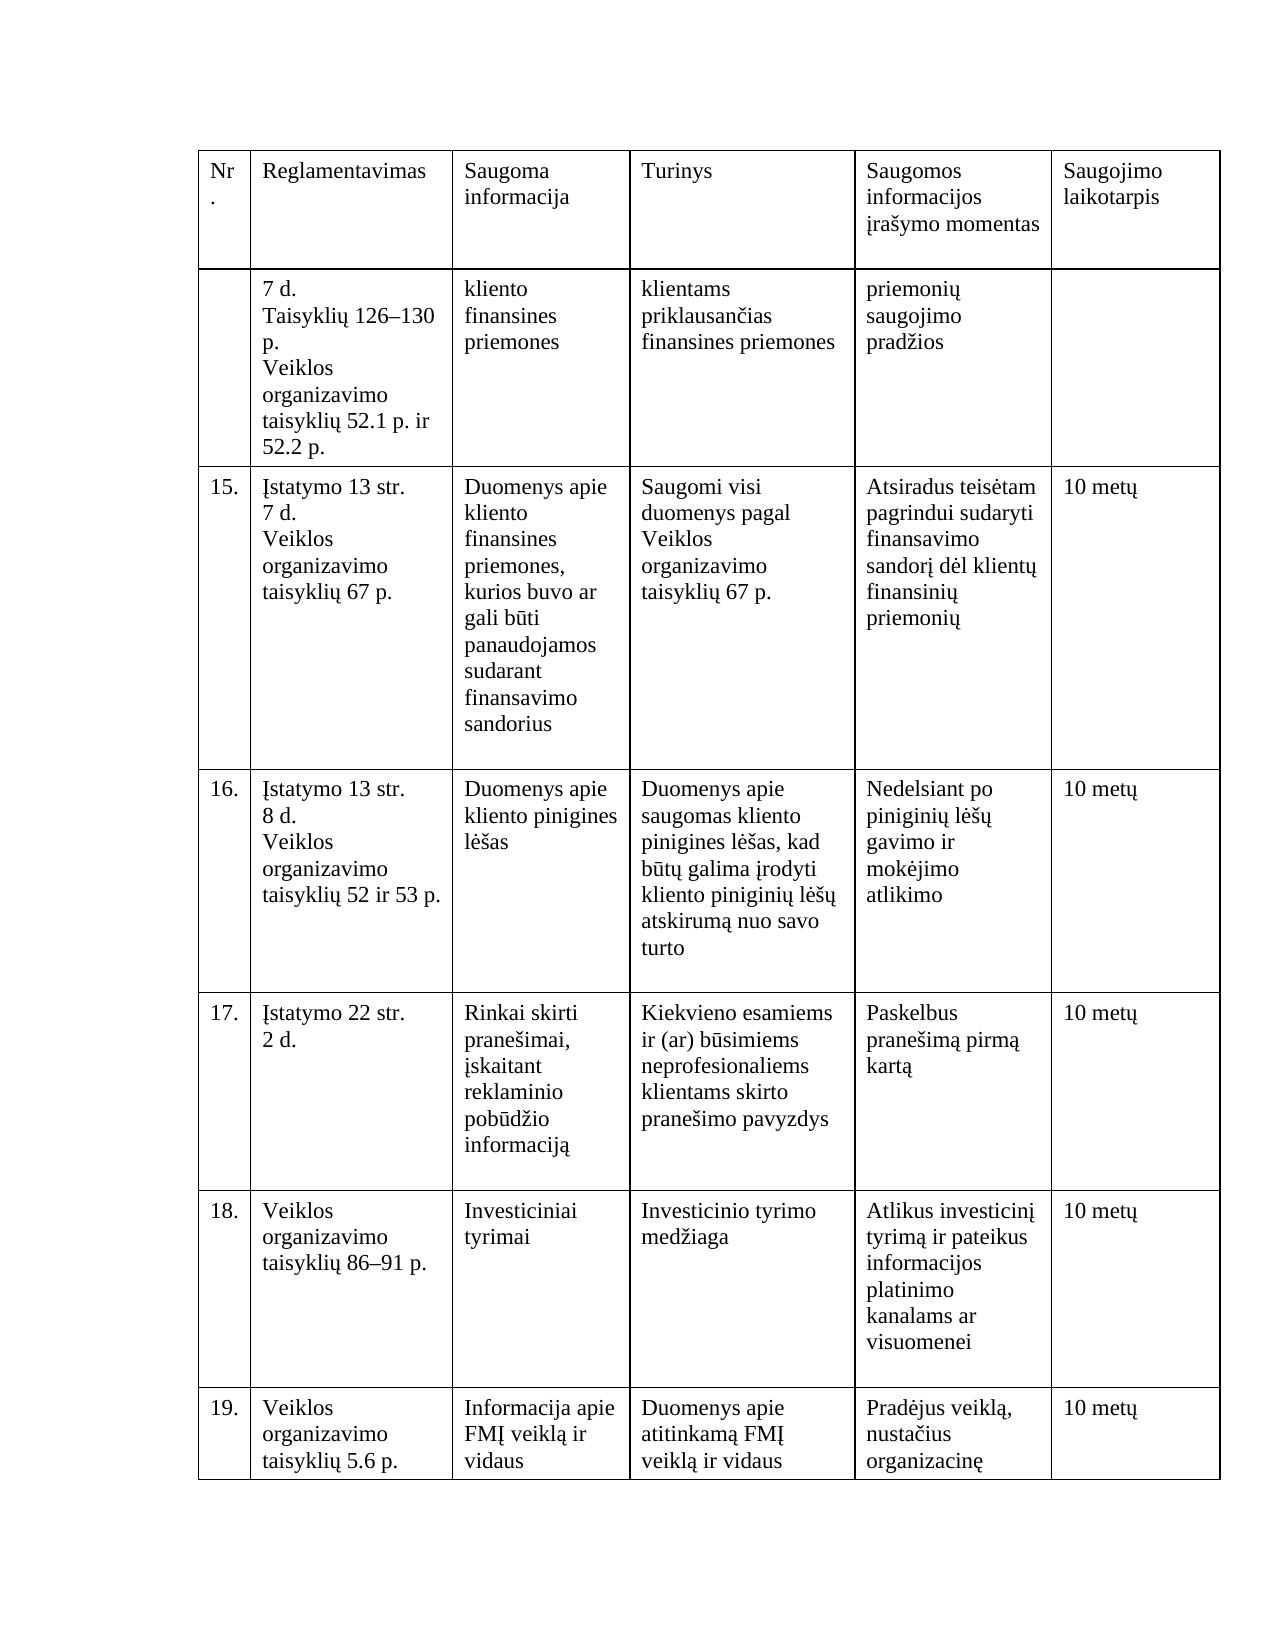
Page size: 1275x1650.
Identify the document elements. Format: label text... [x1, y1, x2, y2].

table_cell Nedelsiant po piniginių lėšų gavimo ir mokėjimo atlikimo [856, 770, 1051, 992]
table_cell Investiciniai tyrimai [453, 1191, 629, 1387]
table_header Saugojimo laikotarpis [1052, 151, 1219, 268]
table_cell Kiekvieno esamiems ir (ar) būsimiems neprofesionaliems klientams skirto pranešimo pavyzdys [631, 993, 854, 1190]
table_cell Įstatymo 13 str. 7 d. Veiklos organizavimo taisyklių 67 p. [251, 467, 452, 768]
table_cell Duomenys apie atitinkamą FMĮ veiklą ir vidaus [631, 1388, 854, 1479]
table_cell Informacija apie FMĮ veiklą ir vidaus [453, 1388, 629, 1479]
table_header Turinys [631, 151, 854, 268]
table_cell Pradėjus veiklą, nustačius organizacinę [856, 1388, 1051, 1479]
table_cell 10 metų [1052, 770, 1219, 992]
table_cell 16. [199, 770, 250, 992]
table_cell Paskelbus pranešimą pirmą kartą [856, 993, 1051, 1190]
table_cell 10 metų [1052, 467, 1219, 768]
table_cell Įstatymo 13 str. 8 d. Veiklos organizavimo taisyklių 52 ir 53 p. [251, 770, 452, 992]
table_cell 7 d. Taisyklių 126–130 p. Veiklos organizavimo taisyklių 52.1 p. ir 52.2 p. [251, 270, 452, 466]
table_cell Duomenys apie saugomas kliento pinigines lėšas, kad būtų galima įrodyti kliento piniginių lėšų atskirumą nuo savo turto [631, 770, 854, 992]
table_cell Saugomi visi duomenys pagal Veiklos organizavimo taisyklių 67 p. [631, 467, 854, 768]
table_cell 19. [199, 1388, 250, 1479]
table_cell priemonių saugojimo pradžios [856, 270, 1051, 466]
table_header Saugomos informacijos įrašymo momentas [856, 151, 1051, 268]
table_cell Atlikus investicinį tyrimą ir pateikus informacijos platinimo kanalams ar visuomenei [856, 1191, 1051, 1387]
table_cell Atsiradus teisėtam pagrindui sudaryti finansavimo sandorį dėl klientų finansinių priemonių [856, 467, 1051, 768]
table_cell Duomenys apie kliento pinigines lėšas [453, 770, 629, 992]
table_cell 10 metų [1052, 1388, 1219, 1479]
table_cell Rinkai skirti pranešimai, įskaitant reklaminio pobūdžio informaciją [453, 993, 629, 1190]
table_cell Veiklos organizavimo taisyklių 5.6 p. [251, 1388, 452, 1479]
table_header Reglamentavimas [251, 151, 452, 268]
table_cell [1052, 270, 1219, 466]
table_cell 17. [199, 993, 250, 1190]
table_header Nr. [199, 151, 250, 268]
table_cell 15. [199, 467, 250, 768]
table_cell Įstatymo 22 str. 2 d. [251, 993, 452, 1190]
table_cell [199, 270, 250, 466]
table_cell Duomenys apie kliento finansines priemones, kurios buvo ar gali būti panaudojamos sudarant finansavimo sandorius [453, 467, 629, 768]
table_cell klientams priklausančias finansines priemones [631, 270, 854, 466]
table_cell 10 metų [1052, 993, 1219, 1190]
table_header Saugoma informacija [453, 151, 629, 268]
table_cell 10 metų [1052, 1191, 1219, 1387]
table_cell 18. [199, 1191, 250, 1387]
table_cell Veiklos organizavimo taisyklių 86–91 p. [251, 1191, 452, 1387]
table_cell Investicinio tyrimo medžiaga [631, 1191, 854, 1387]
table_cell kliento finansines priemones [453, 270, 629, 466]
